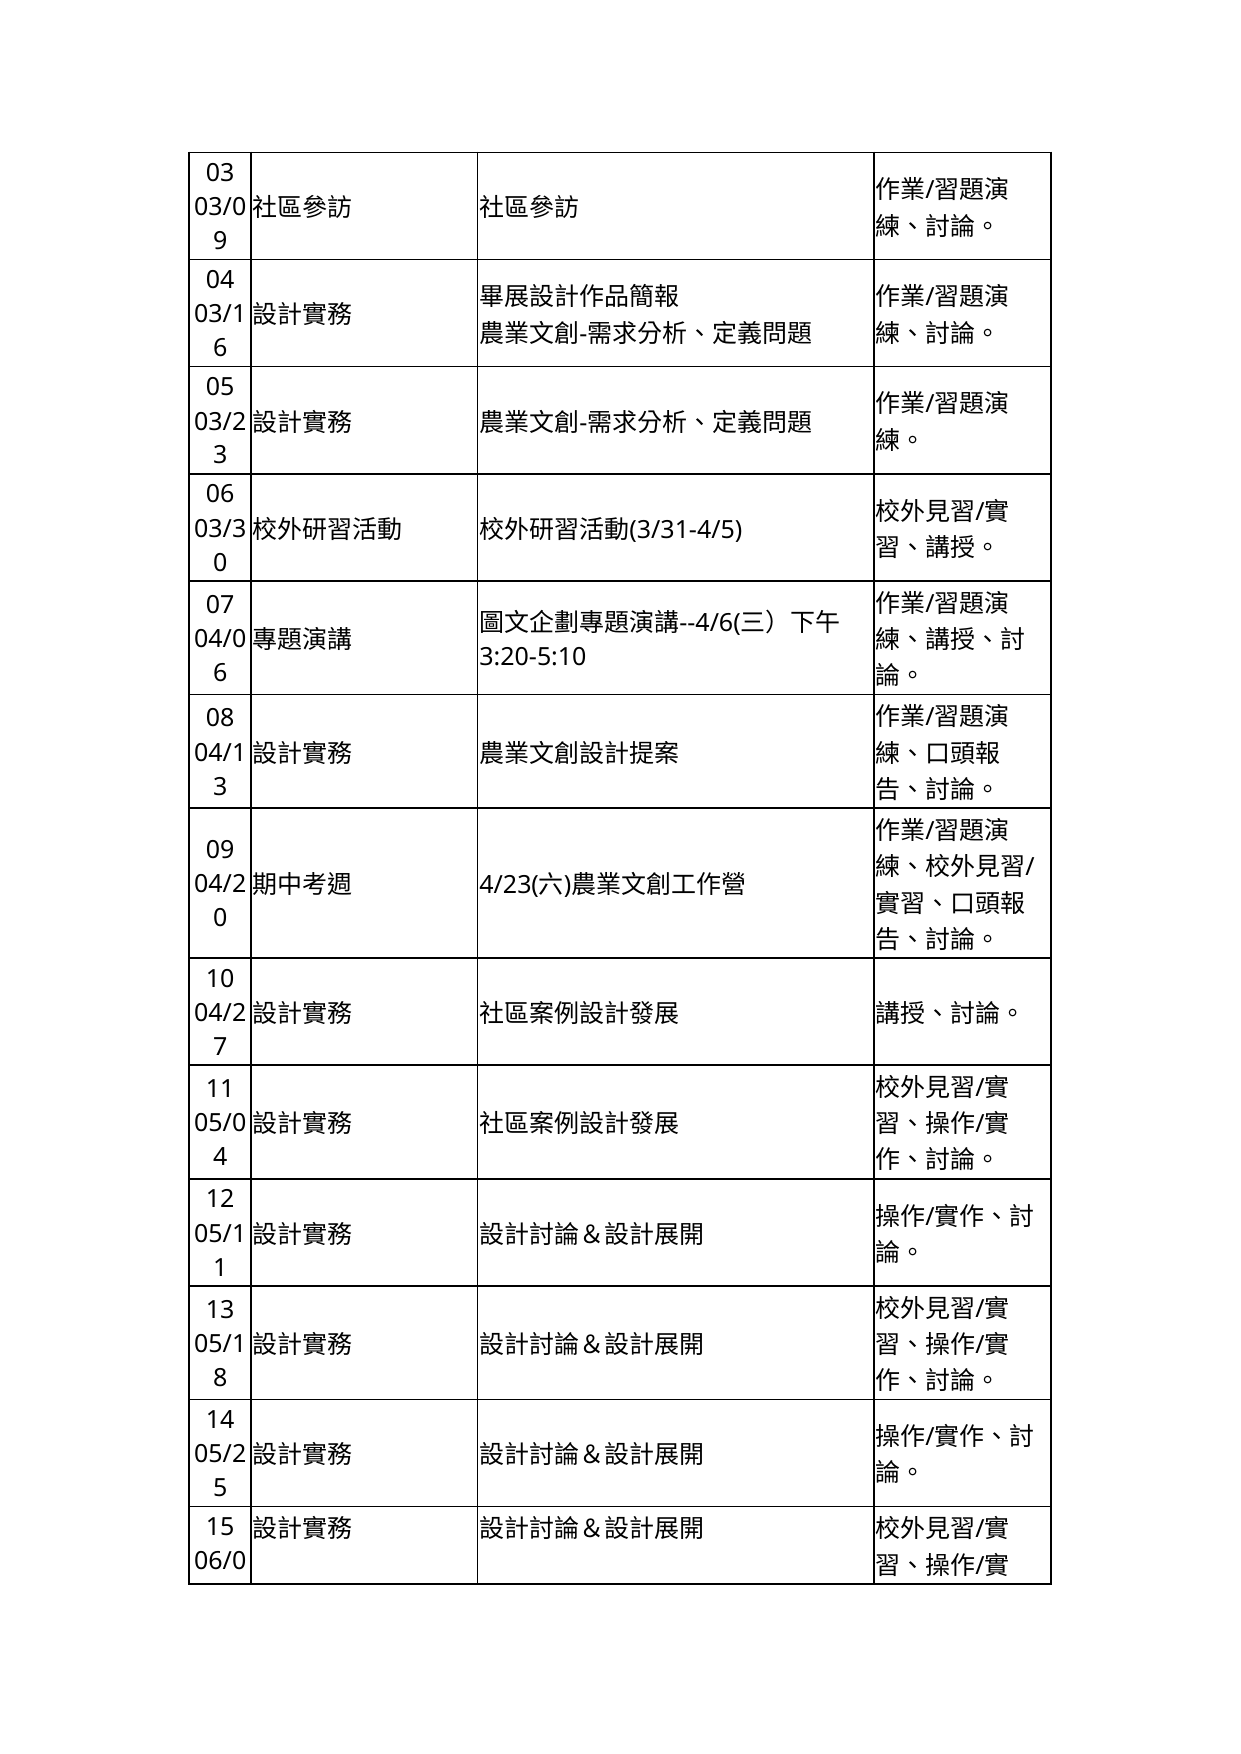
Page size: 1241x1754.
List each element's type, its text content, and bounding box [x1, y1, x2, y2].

table_cell 作業/習題演練、口頭報告、討論。 [875, 695, 1050, 807]
table_cell 設計實務 [252, 367, 477, 473]
table_cell 06 03/30 [190, 475, 250, 580]
table_cell 設計實務 [252, 1400, 477, 1506]
table_cell 15 06/0 [190, 1507, 250, 1583]
table_cell 作業/習題演練、校外見習/實習、口頭報告、討論。 [875, 809, 1050, 957]
table_cell 設計討論＆設計展開 [478, 1180, 873, 1285]
table_cell 社區參訪 [252, 153, 477, 259]
table_cell 設計實務 [252, 1287, 477, 1398]
table_cell 期中考週 [252, 809, 477, 957]
table_cell 社區案例設計發展 [478, 1066, 873, 1178]
table_cell 設計實務 [252, 695, 477, 807]
table_cell 設計實務 [252, 1507, 477, 1583]
table_cell 畢展設計作品簡報 農業文創-需求分析、定義問題 [478, 260, 873, 366]
table_cell 操作/實作、討論。 [875, 1180, 1050, 1285]
table_cell 14 05/25 [190, 1400, 250, 1506]
table_cell 專題演講 [252, 582, 477, 693]
table_cell 05 03/23 [190, 367, 250, 473]
table_cell 10 04/27 [190, 959, 250, 1064]
table_cell 校外見習/實習、操作/實 [875, 1507, 1050, 1583]
table_cell 作業/習題演練、講授、討論。 [875, 582, 1050, 693]
table_cell 校外見習/實習、操作/實作、討論。 [875, 1287, 1050, 1398]
table_cell 講授、討論。 [875, 959, 1050, 1064]
table_cell 07 04/06 [190, 582, 250, 693]
table_cell 作業/習題演練、討論。 [875, 260, 1050, 366]
table_cell 設計實務 [252, 1180, 477, 1285]
table_cell 農業文創-需求分析、定義問題 [478, 367, 873, 473]
table_cell 圖文企劃專題演講--4/6(三）下午3:20-5:10 [478, 582, 873, 693]
table_cell 設計實務 [252, 1066, 477, 1178]
table_cell 校外研習活動(3/31-4/5) [478, 475, 873, 580]
table_cell 設計實務 [252, 959, 477, 1064]
table_cell 校外研習活動 [252, 475, 477, 580]
table_cell 設計實務 [252, 260, 477, 366]
table_cell 11 05/04 [190, 1066, 250, 1178]
table_cell 08 04/13 [190, 695, 250, 807]
table_cell 03 03/09 [190, 153, 250, 259]
table_cell 設計討論＆設計展開 [478, 1287, 873, 1398]
table_cell 4/23(六)農業文創工作營 [478, 809, 873, 957]
table_cell 作業/習題演練。 [875, 367, 1050, 473]
table_cell 13 05/18 [190, 1287, 250, 1398]
table_cell 農業文創設計提案 [478, 695, 873, 807]
table_cell 操作/實作、討論。 [875, 1400, 1050, 1506]
table_cell 社區案例設計發展 [478, 959, 873, 1064]
table_cell 社區參訪 [478, 153, 873, 259]
table_cell 校外見習/實習、講授。 [875, 475, 1050, 580]
table_cell 校外見習/實習、操作/實作、討論。 [875, 1066, 1050, 1178]
table_cell 設計討論＆設計展開 [478, 1400, 873, 1506]
table_cell 09 04/20 [190, 809, 250, 957]
table_cell 04 03/16 [190, 260, 250, 366]
table_cell 12 05/11 [190, 1180, 250, 1285]
table_cell 作業/習題演練、討論。 [875, 153, 1050, 259]
table_cell 設計討論＆設計展開 [478, 1507, 873, 1583]
